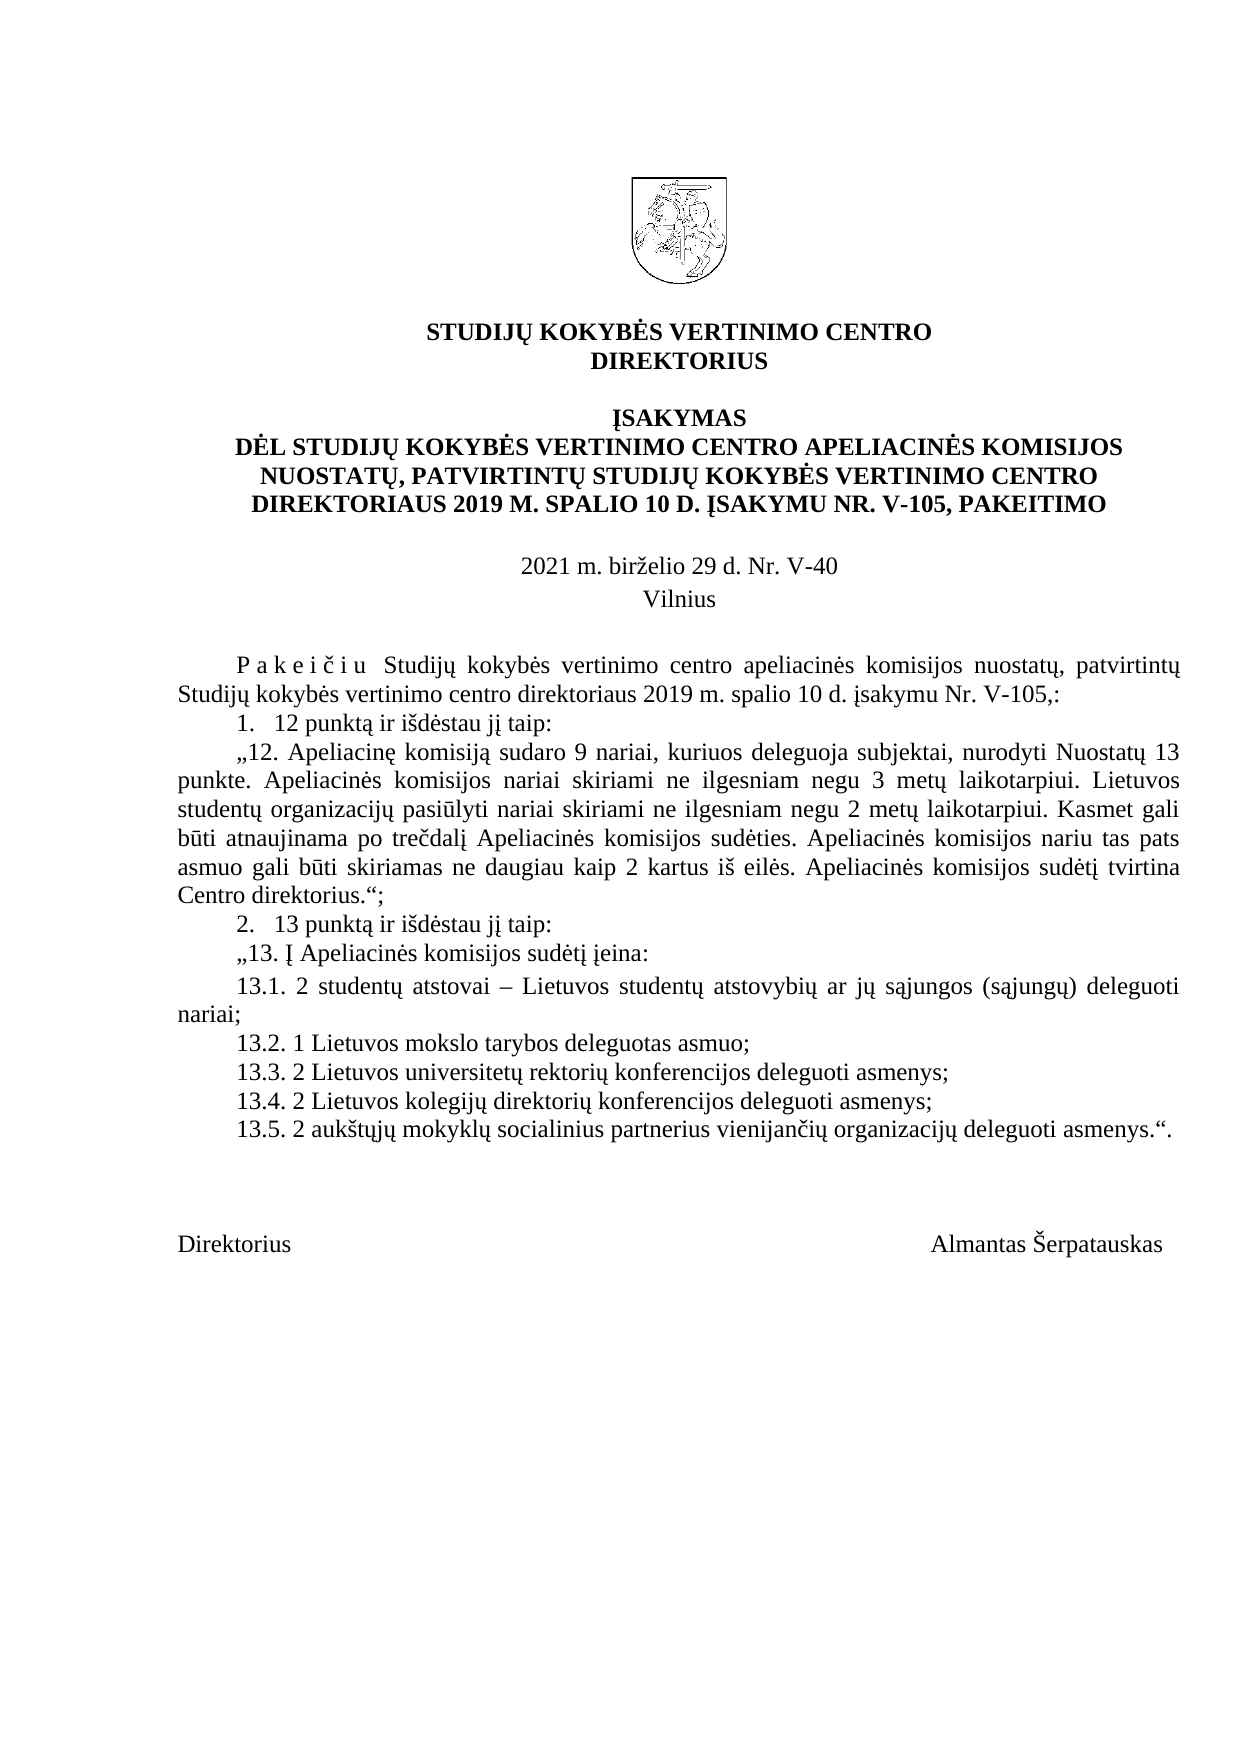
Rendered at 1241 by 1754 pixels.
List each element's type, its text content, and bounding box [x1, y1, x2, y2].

text ĮSAKYMAS [177, 403, 1181, 432]
text 1. 12 punktą ir išdėstau jį taip: [236, 708, 1181, 737]
text „12. Apeliacinę komisiją sudaro 9 nariai, kuriuos deleguoja subjektai, nurodyti Nuostatų 13 punkte. Apeliacinės komisijos nariai skiriami ne ilgesniam negu 3 metų laikotarpiui. Lietuvos studentų organizacijų pasiūlyti nariai skiriami ne ilgesniam negu 2 metų laikotarpiui. Kasmet gali būti atnaujinama po trečdalį Apeliacinės komisijos sudėties. Apeliacinės komisijos nariu tas pats asmuo gali būti skiriamas ne daugiau kaip 2 kartus iš eilės. Apeliacinės komisijos sudėtį tvirtina Centro direktorius.“; [177, 737, 1181, 909]
text DĖL STUDIJŲ KOKYBĖS VERTINIMO CENTRO APELIACINĖS KOMISIJOS NUOSTATŲ, PATVIRTINTŲ STUDIJŲ KOKYBĖS VERTINIMO CENTRO DIREKTORIAUS 2019 M. SPALIO 10 D. ĮSAKYMU NR. V-105, PAKEITIMO [177, 432, 1181, 518]
text 13.5. 2 aukštųjų mokyklų socialinius partnerius vienijančių organizacijų deleguoti asmenys.“. [177, 1114, 1181, 1143]
text 13.2. 1 Lietuvos mokslo tarybos deleguotas asmuo; [177, 1028, 1181, 1057]
text Direktorius Almantas Šerpatauskas [177, 1229, 1181, 1258]
text Pakeičiu Studijų kokybės vertinimo centro apeliacinės komisijos nuostatų, patvirtintų Studijų kokybės vertinimo centro direktoriaus 2019 m. spalio 10 d. įsakymu Nr. V-105,: [177, 650, 1181, 708]
text DIREKTORIUS [177, 346, 1181, 374]
text Vilnius [177, 584, 1181, 613]
text 13.3. 2 Lietuvos universitetų rektorių konferencijos deleguoti asmenys; [177, 1057, 1181, 1086]
text „13. Į Apeliacinės komisijos sudėtį įeina: [177, 938, 1181, 967]
text 13.4. 2 Lietuvos kolegijų direktorių konferencijos deleguoti asmenys; [177, 1086, 1181, 1114]
text 2021 m. birželio 29 d. Nr. V-40 [177, 551, 1181, 580]
text 13.1. 2 studentų atstovai – Lietuvos studentų atstovybių ar jų sąjungos (sąjungų) deleguoti nariai; [177, 971, 1181, 1028]
text 2. 13 punktą ir išdėstau jį taip: [236, 909, 1181, 938]
text STUDIJŲ KOKYBĖS VERTINIMO CENTRO [177, 317, 1181, 346]
